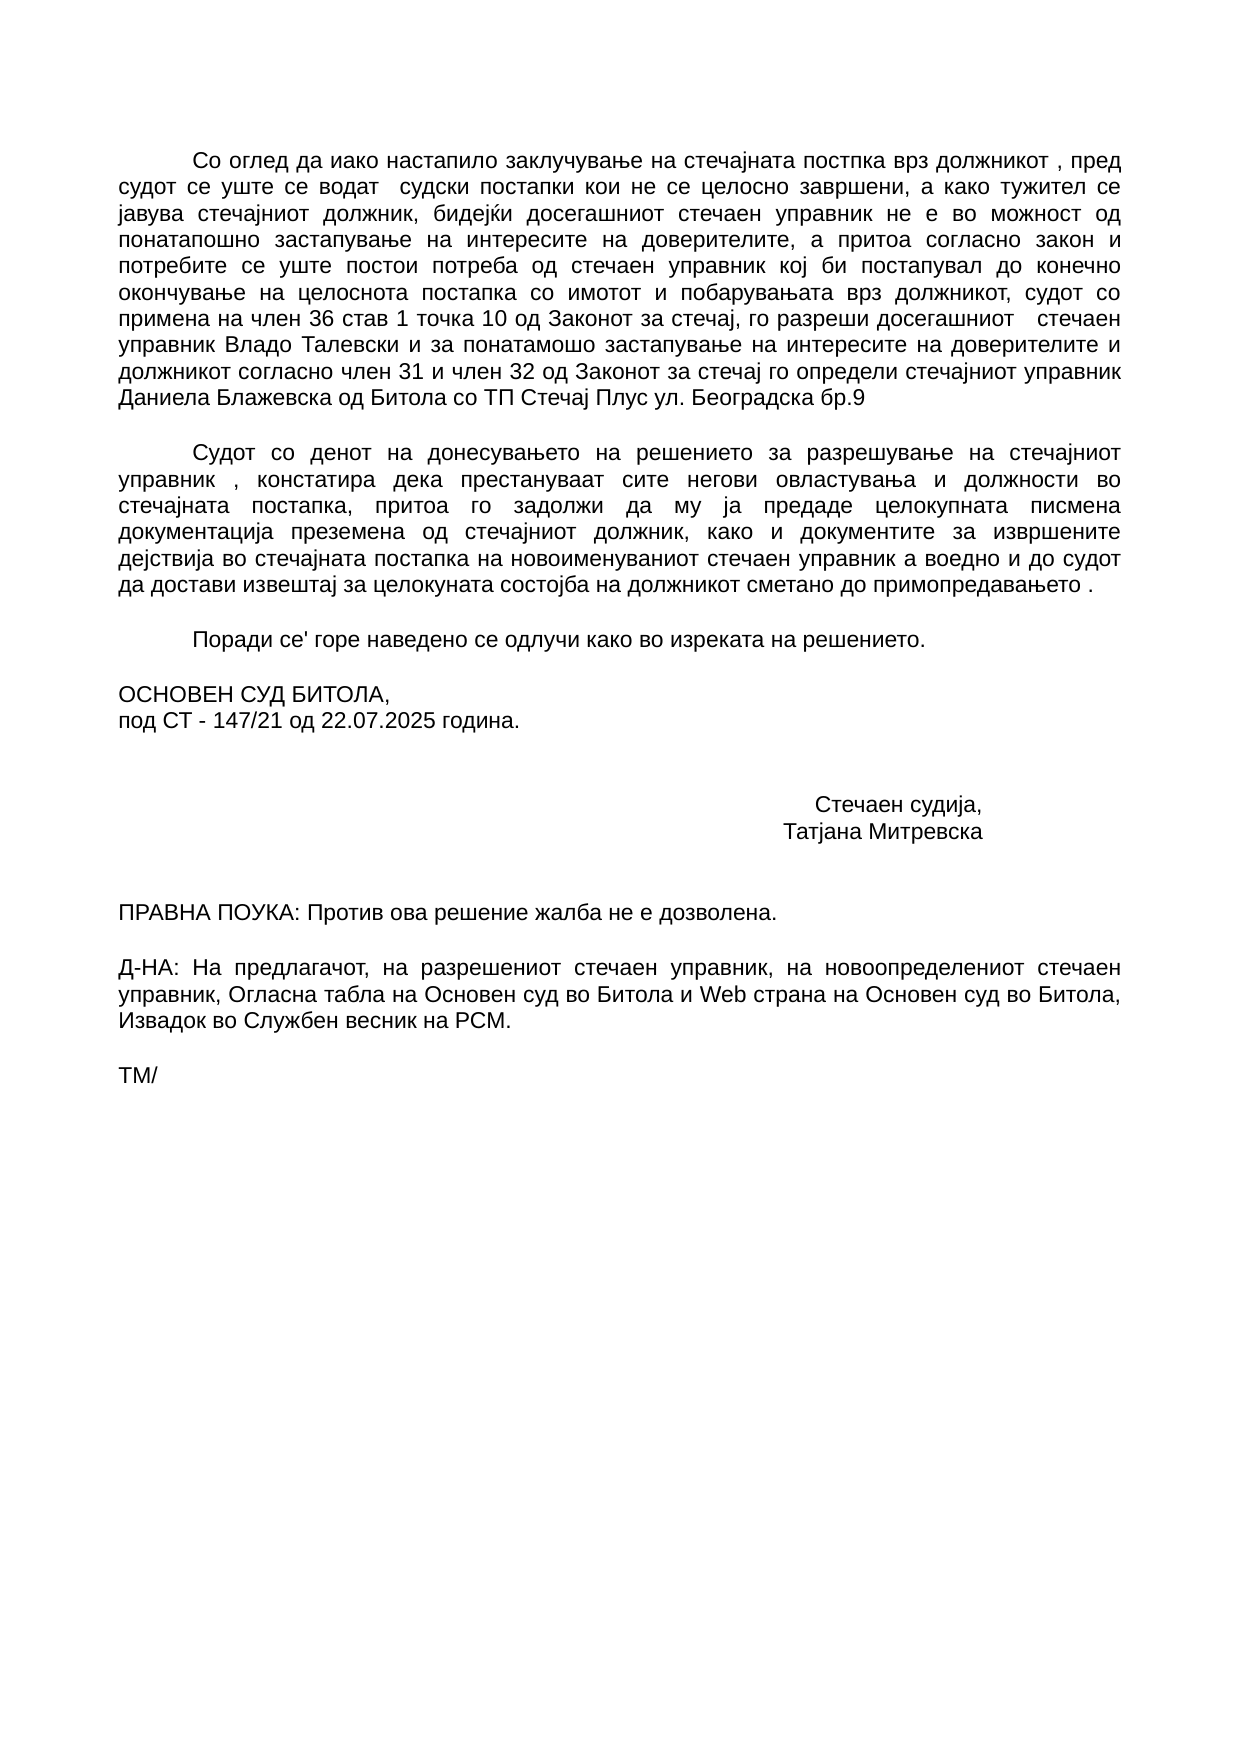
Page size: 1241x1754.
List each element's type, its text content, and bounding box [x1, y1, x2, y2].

text Стечаен судија, [118, 791, 1122, 818]
text Судот со денот на донесувањето на решението за разрешување на стечајниот управник , констатира дека престануваат сите негови овластувања и должности во стечајната постапка, притоа го задолжи да му ја предаде целокупната писмена документација преземена од стечајниот должник, како и документите за извршените дејствија во стечајната постапка на новоименуваниот стечаен управник а воедно и до судот да достави извештај за целокуната состојба на должникот сметано до примопредавањето . [118, 439, 1122, 597]
text под СТ - 147/21 од 22.07.2025 година. [118, 707, 1122, 734]
text Со оглед да иако настапило заклучување на стечајната постпка врз должникот , пред судот се уште се водат судски постапки кои не се целосно завршени, а како тужител се јавува стечајниот должник, бидејќи досегашниот стечаен управник не е во можност од понатапошно застапување на интересите на доверителите, а притоа согласно закон и потребите се уште постои потреба од стечаен управник кој би постапувал до конечно окончување на целоснота постапка со имотот и побарувањата врз должникот, судот со примена на член 36 став 1 точка 10 од Законот за стечај, го разреши досегашниот стечаен управник Владо Талевски и за понатамошо застапување на интересите на доверителите и должникот согласно член 31 и член 32 од Законот за стечај го определи стечајниот управник Даниела Блажевска од Битола со ТП Стечај Плус ул. Београдска бр.9 [118, 147, 1122, 410]
text Поради се' горе наведено се одлучи како во изреката на решението. [118, 626, 1122, 652]
text ПРАВНА ПОУКА: Против ова решение жалба не е дозволена. [118, 899, 1122, 926]
text Д-НА: На предлагачот, на разрешениот стечаен управник, на новоопределениот стечаен управник, Огласна табла на Основен суд во Битола и Web страна на Основен суд во Битола, Извадок во Службен весник на РСМ. [118, 954, 1122, 1033]
text Татјана Митревска [118, 818, 1122, 844]
text ОСНОВЕН СУД БИТОЛА, [118, 681, 1122, 707]
text ТМ/ [118, 1062, 1122, 1088]
